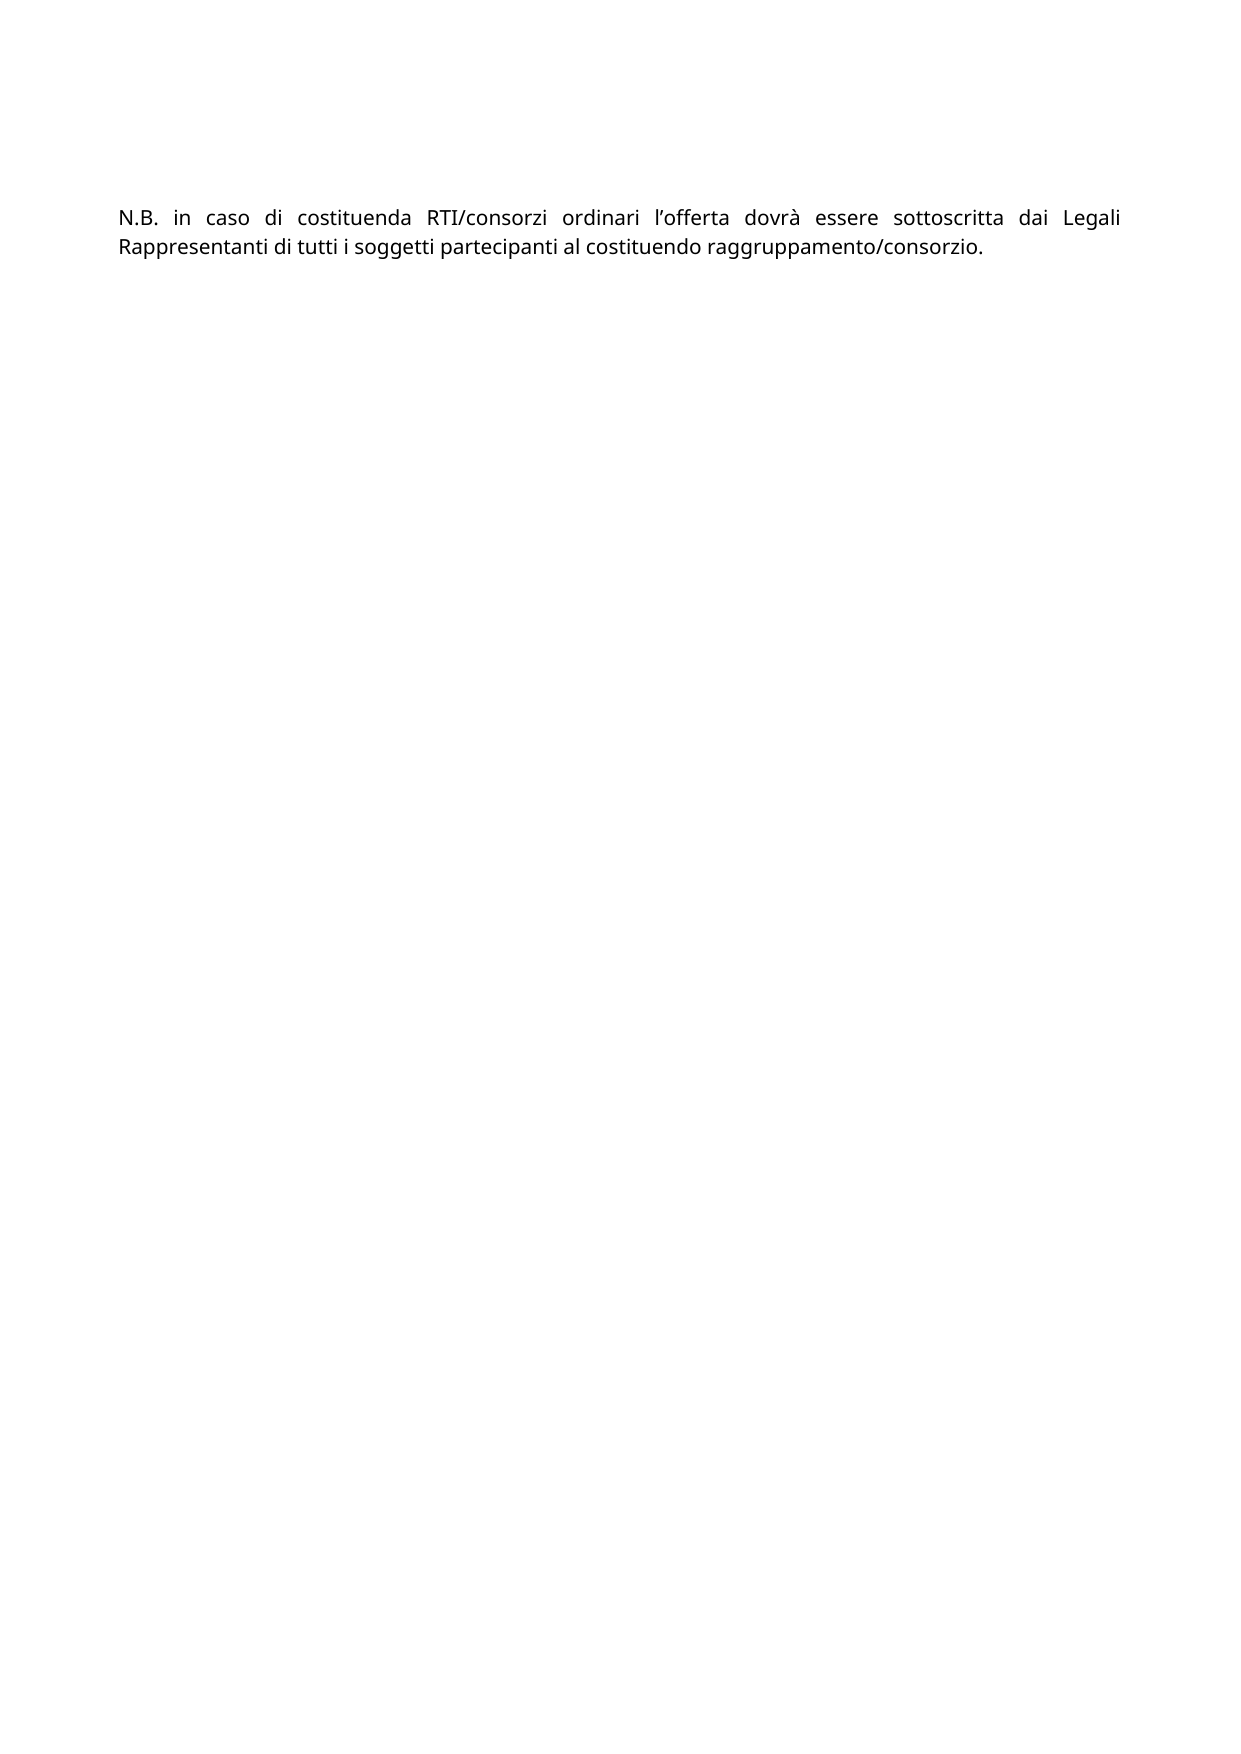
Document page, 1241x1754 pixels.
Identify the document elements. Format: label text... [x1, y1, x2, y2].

text N.B. in caso di costituenda RTI/consorzi ordinari l’offerta dovrà essere sottoscritta dai Legali Rappresentanti di tutti i soggetti partecipanti al costituendo raggruppamento/consorzio. [118, 203, 1122, 260]
